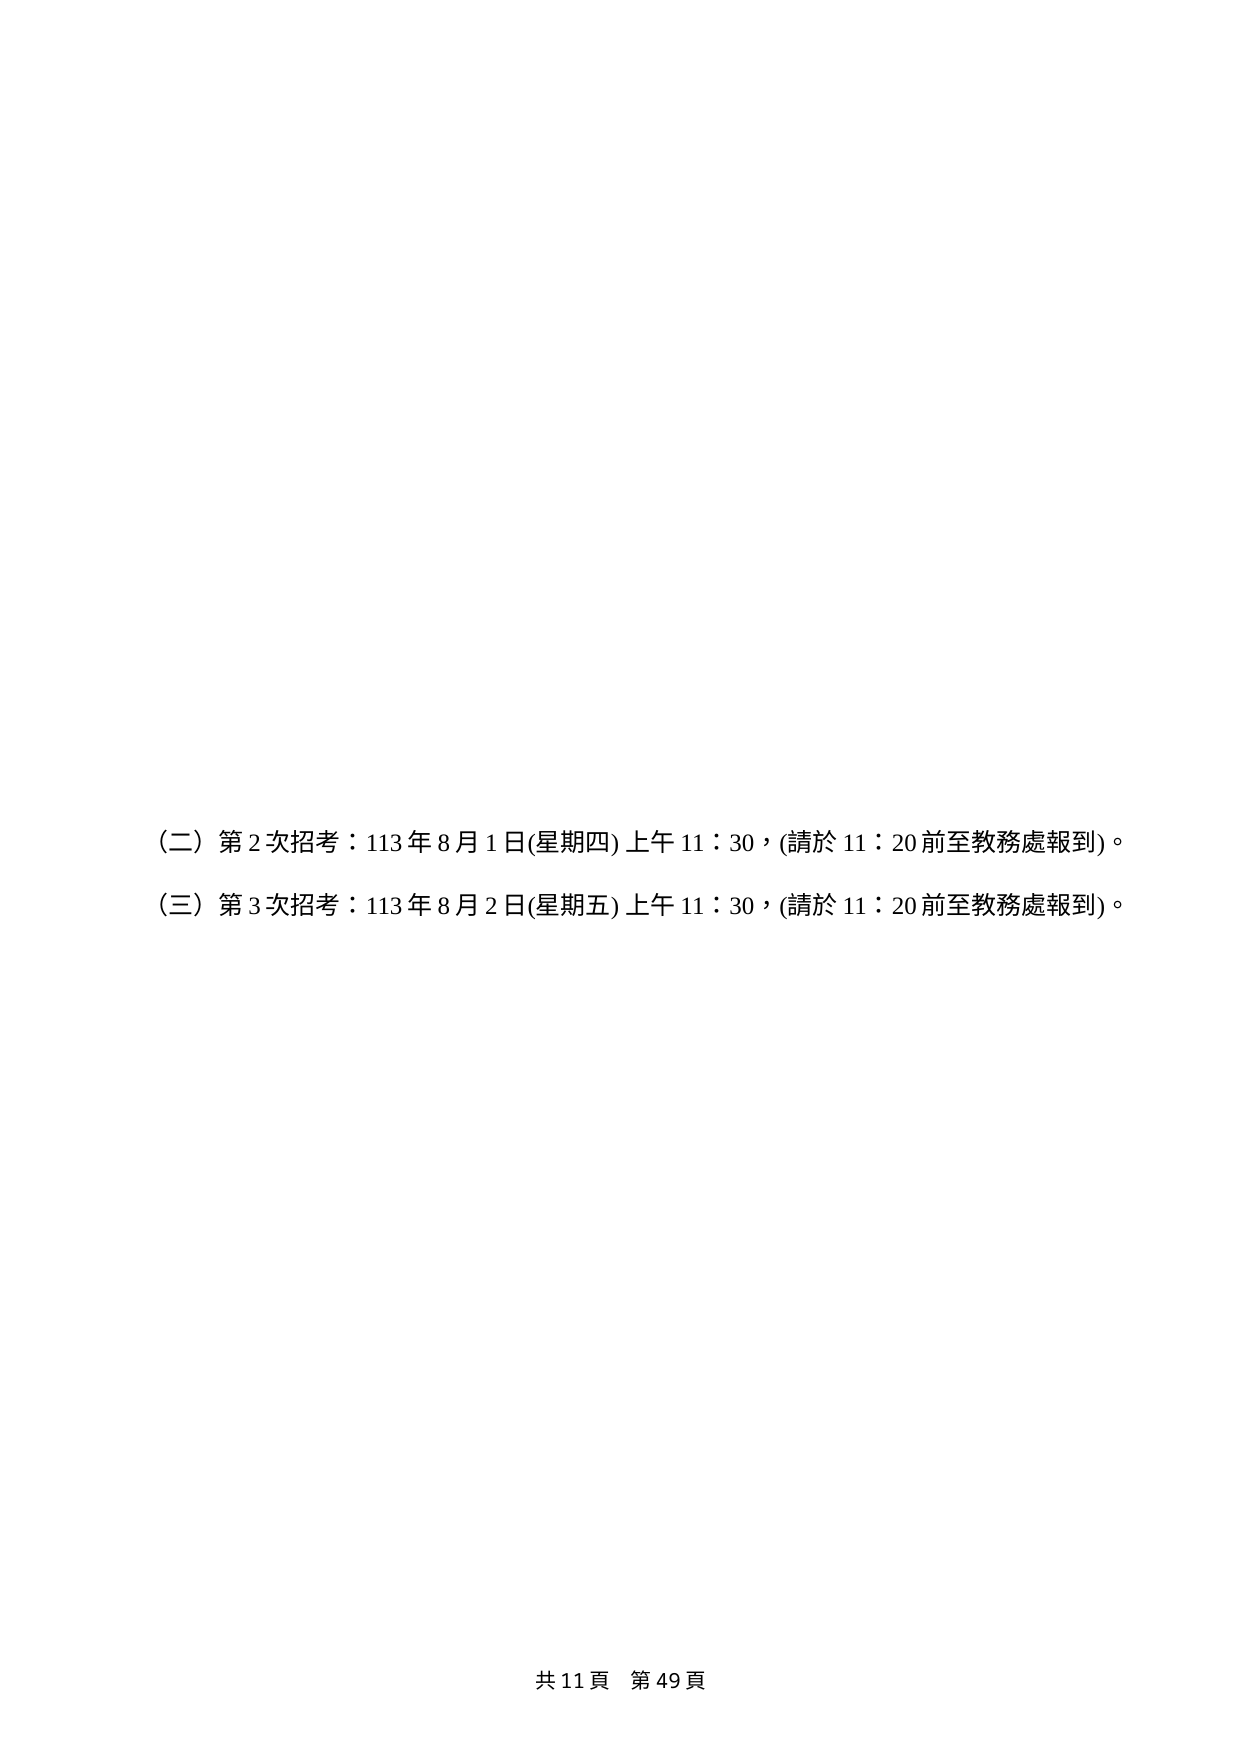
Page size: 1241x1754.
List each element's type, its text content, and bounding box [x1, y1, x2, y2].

text （二）第2次招考：113年8月1日(星期四) 上午11：30，(請於11：20前至教務處報到)。 [118, 799, 1122, 862]
text （三）第3次招考：113年8月2日(星期五) 上午11：30，(請於11：20前至教務處報到)。 [118, 862, 1122, 924]
